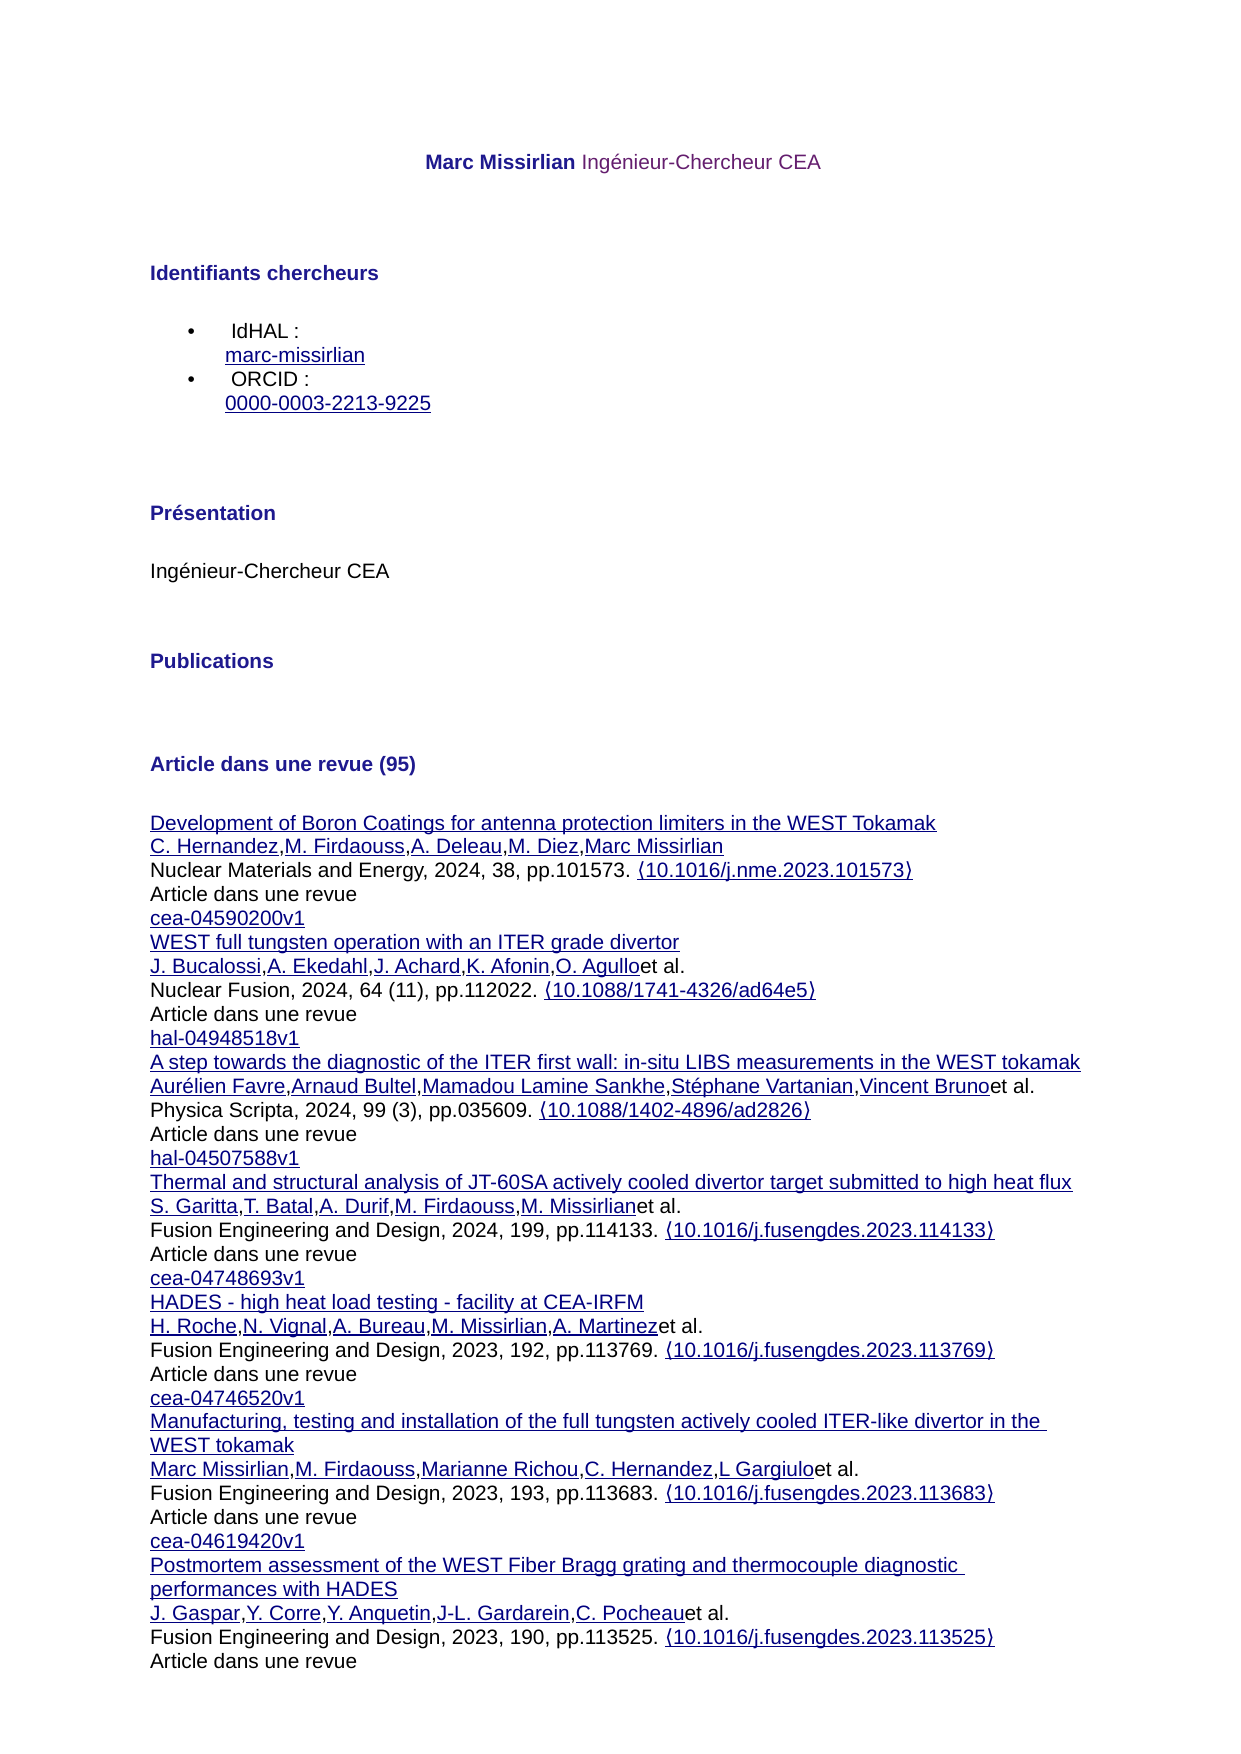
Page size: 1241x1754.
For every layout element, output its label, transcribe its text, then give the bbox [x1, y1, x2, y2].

list 0000-0003-2213-9225 [187, 391, 1090, 414]
text Ingénieur-Chercheur CEA [150, 559, 1090, 583]
table_cell Thermal and structural analysis of JT-60SA actively cooled divertor target submitted to high heat flux S. Garitta,T. Batal,A. Durif,M. Firdaouss,M. Missirlianet al. Fusion Engineering and Design, 2024, 199, pp.114133. ⟨10.1016/j.fusengdes.2023.114133⟩ Article dans une revue cea-04748693v1 [150, 1170, 1090, 1289]
subtitle Identifiants chercheurs [150, 260, 1090, 284]
list ORCID : [187, 367, 1090, 391]
table_cell HADES - high heat load testing - facility at CEA-IRFM H. Roche,N. Vignal,A. Bureau,M. Missirlian,A. Martinezet al. Fusion Engineering and Design, 2023, 192, pp.113769. ⟨10.1016/j.fusengdes.2023.113769⟩ Article dans une revue cea-04746520v1 [150, 1290, 1090, 1409]
table_cell WEST full tungsten operation with an ITER grade divertor J. Bucalossi,A. Ekedahl,J. Achard,K. Afonin,O. Agulloet al. Nuclear Fusion, 2024, 64 (11), pp.112022. ⟨10.1088/1741-4326/ad64e5⟩ Article dans une revue hal-04948518v1 [150, 930, 1090, 1050]
table_cell Postmortem assessment of the WEST Fiber Bragg grating and thermocouple diagnostic performances with HADES J. Gaspar,Y. Corre,Y. Anquetin,J-L. Gardarein,C. Pocheauet al. Fusion Engineering and Design, 2023, 190, pp.113525. ⟨10.1016/j.fusengdes.2023.113525⟩ Article dans une revue [150, 1553, 1090, 1673]
subtitle Présentation [150, 501, 1090, 525]
list marc-missirlian [187, 343, 1090, 367]
table_cell A step towards the diagnostic of the ITER first wall: in-situ LIBS measurements in the WEST tokamak Aurélien Favre,Arnaud Bultel,Mamadou Lamine Sankhe,Stéphane Vartanian,Vincent Brunoet al. Physica Scripta, 2024, 99 (3), pp.035609. ⟨10.1088/1402-4896/ad2826⟩ Article dans une revue hal-04507588v1 [150, 1050, 1090, 1170]
list IdHAL : [187, 319, 1090, 343]
subtitle Marc Missirlian Ingénieur-Chercheur CEA [150, 150, 1090, 174]
subtitle Article dans une revue (95) [150, 752, 1090, 776]
table_header Development of Boron Coatings for antenna protection limiters in the WEST Tokamak C. Hernandez,M. Firdaouss,A. Deleau,M. Diez,Marc Missirlian Nuclear Materials and Energy, 2024, 38, pp.101573. ⟨10.1016/j.nme.2023.101573⟩ Article dans une revue cea-04590200v1 [150, 810, 1090, 930]
table_cell Manufacturing, testing and installation of the full tungsten actively cooled ITER-like divertor in the WEST tokamak Marc Missirlian,M. Firdaouss,Marianne Richou,C. Hernandez,L Gargiuloet al. Fusion Engineering and Design, 2023, 193, pp.113683. ⟨10.1016/j.fusengdes.2023.113683⟩ Article dans une revue cea-04619420v1 [150, 1409, 1090, 1553]
subtitle Publications [150, 649, 1090, 673]
